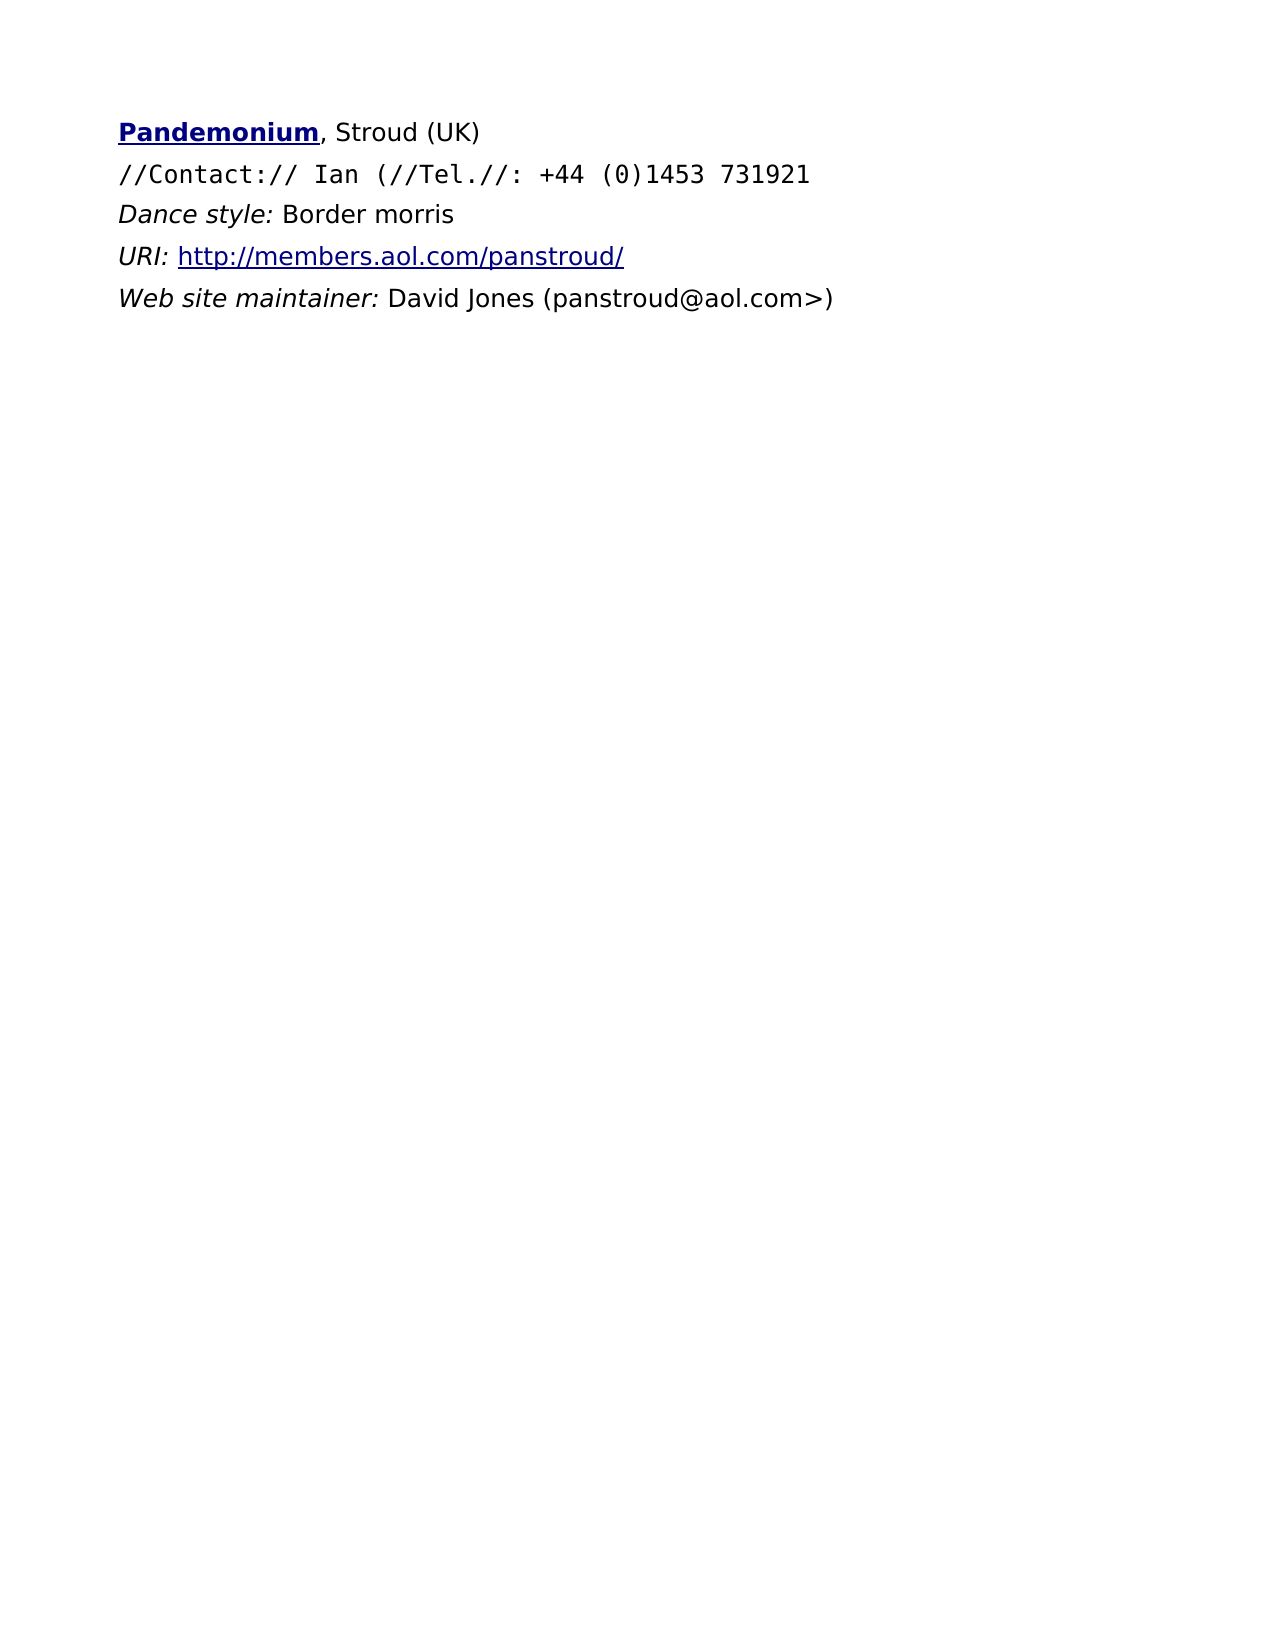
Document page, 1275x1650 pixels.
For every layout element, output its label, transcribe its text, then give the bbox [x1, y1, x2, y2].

text Web site maintainer: David Jones (panstroud@aol.com>) [118, 284, 1157, 313]
text //Contact:// Ian (//Tel.//: +44 (0)1453 731921 [118, 160, 1157, 189]
text Dance style: Border morris [118, 201, 1157, 230]
text URI: http://members.aol.com/panstroud/ [118, 242, 1157, 272]
text Pandemonium, Stroud (UK) [118, 118, 1157, 147]
